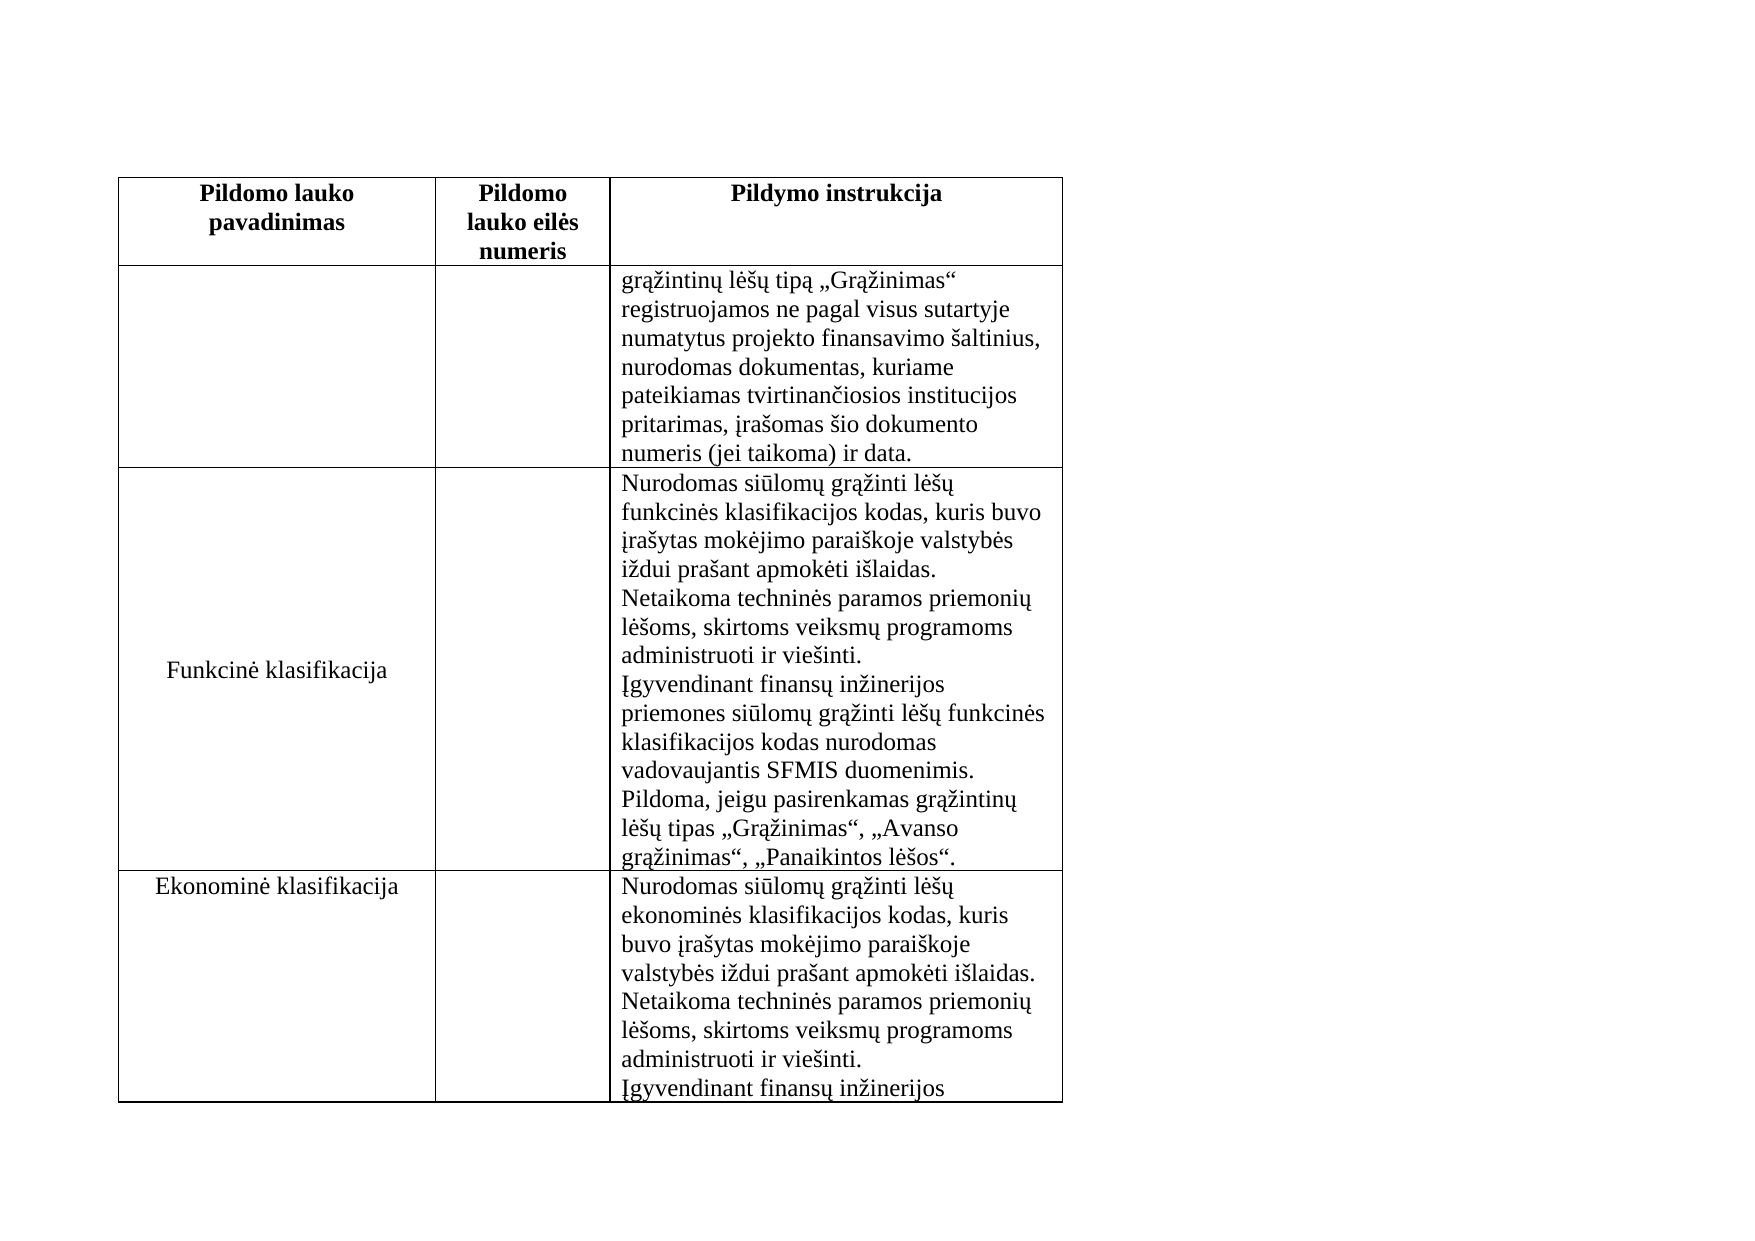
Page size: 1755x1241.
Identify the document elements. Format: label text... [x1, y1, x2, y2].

table_cell [436, 266, 609, 467]
table_cell [436, 468, 609, 870]
table_cell Nurodomas siūlomų grąžinti lėšų funkcinės klasifikacijos kodas, kuris buvo įrašytas mokėjimo paraiškoje valstybės iždui prašant apmokėti išlaidas. Netaikoma techninės paramos priemonių lėšoms, skirtoms veiksmų programoms administruoti ir viešinti. Įgyvendinant finansų inžinerijos priemones siūlomų grąžinti lėšų funkcinės klasifikacijos kodas nurodomas vadovaujantis SFMIS duomenimis. Pildoma, jeigu pasirenkamas grąžintinų lėšų tipas „Grąžinimas“, „Avanso grąžinimas“, „Panaikintos lėšos“. [611, 468, 1062, 870]
table_cell Ekonominė klasifikacija [119, 871, 435, 1101]
table_header Pildomo lauko eilės numeris [436, 178, 609, 264]
table_cell grąžintinų lėšų tipą „Grąžinimas“ registruojamos ne pagal visus sutartyje numatytus projekto finansavimo šaltinius, nurodomas dokumentas, kuriame pateikiamas tvirtinančiosios institucijos pritarimas, įrašomas šio dokumento numeris (jei taikoma) ir data. [611, 266, 1062, 467]
table_header Pildomo lauko pavadinimas [119, 178, 435, 264]
table_cell Funkcinė klasifikacija [119, 468, 435, 870]
table_cell [436, 871, 609, 1101]
table_cell Nurodomas siūlomų grąžinti lėšų ekonominės klasifikacijos kodas, kuris buvo įrašytas mokėjimo paraiškoje valstybės iždui prašant apmokėti išlaidas. Netaikoma techninės paramos priemonių lėšoms, skirtoms veiksmų programoms administruoti ir viešinti. Įgyvendinant finansų inžinerijos [611, 871, 1062, 1101]
table_header Pildymo instrukcija [611, 178, 1062, 264]
table_cell [119, 266, 435, 467]
